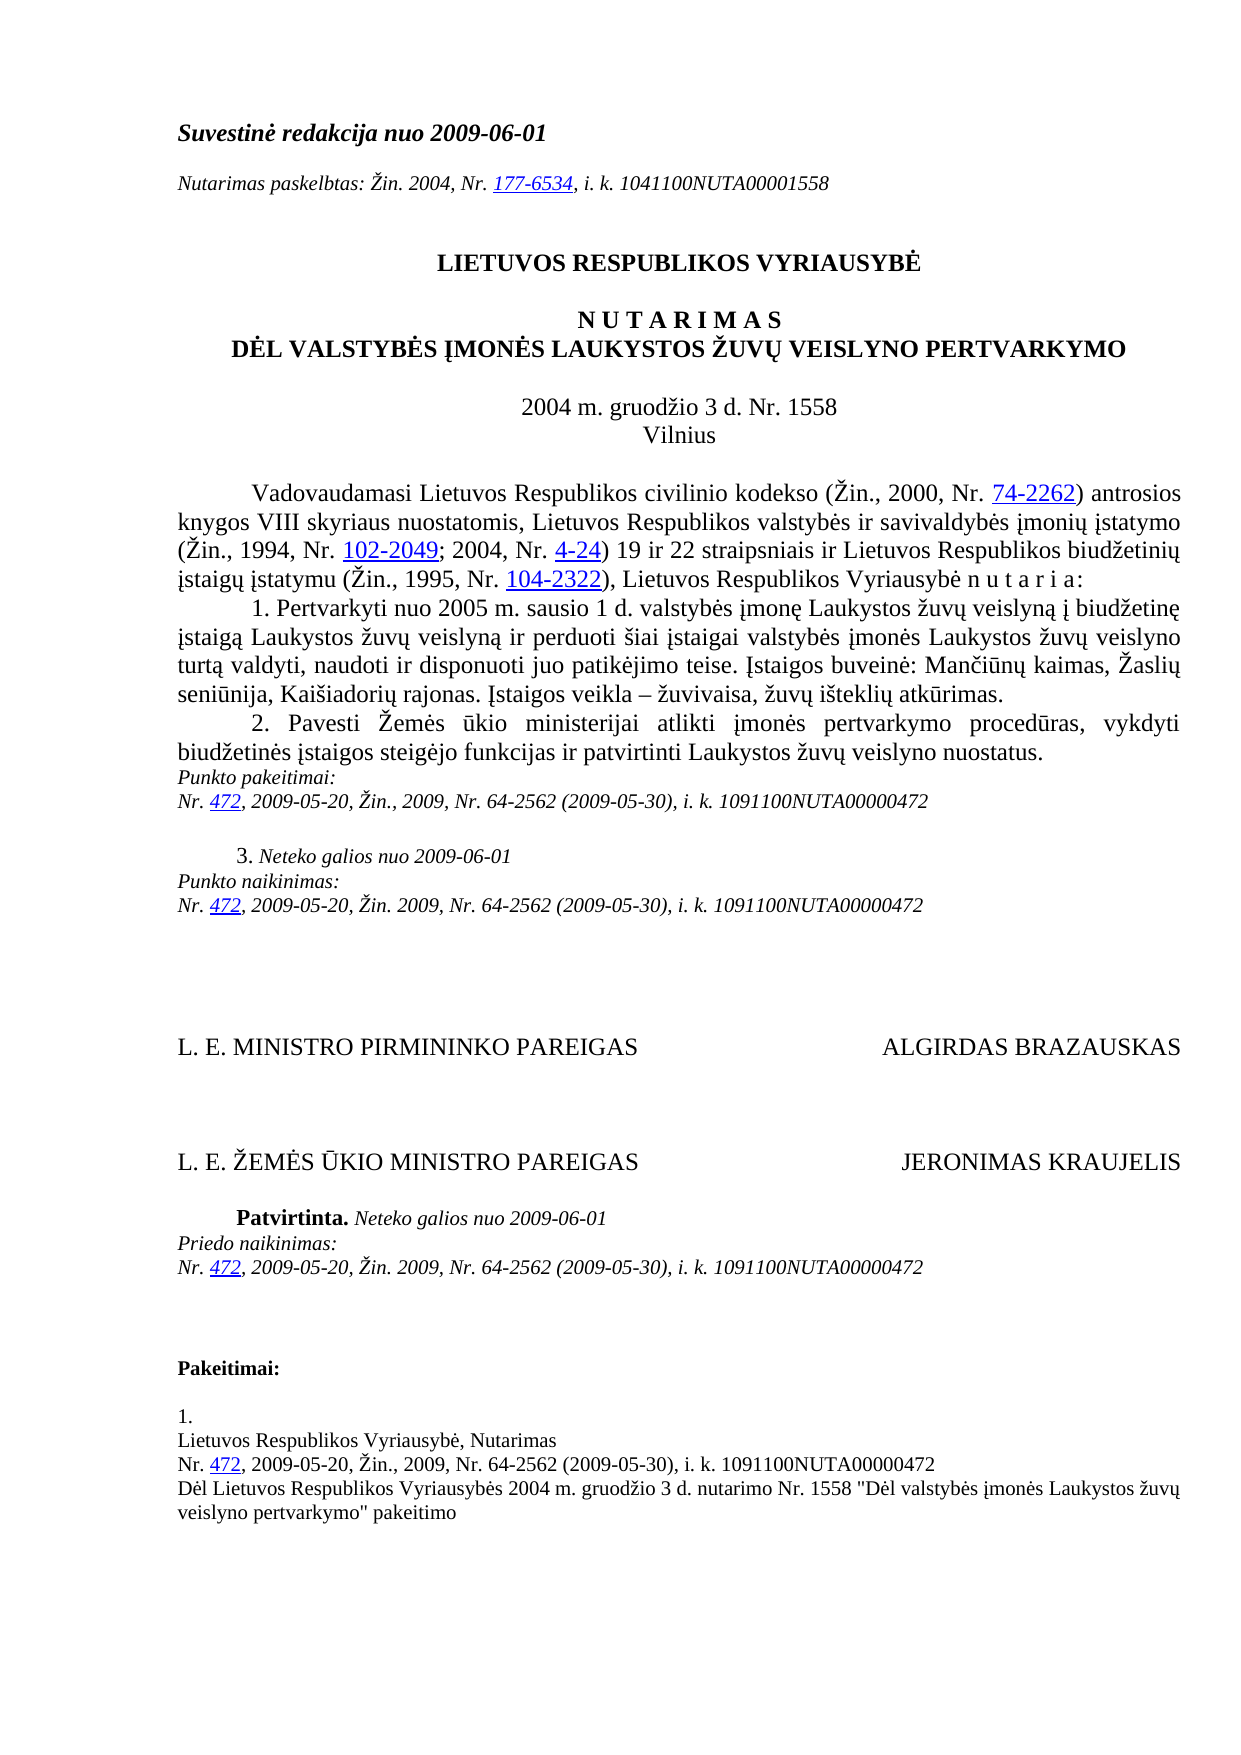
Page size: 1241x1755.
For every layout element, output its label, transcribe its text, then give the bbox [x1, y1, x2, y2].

text N U T A R I M A S [177, 305, 1181, 334]
text Patvirtinta. Neteko galios nuo 2009-06-01 [177, 1204, 1181, 1231]
text Nr. 472, 2009-05-20, Žin., 2009, Nr. 64-2562 (2009-05-30), i. k. 1091100NUTA00000472 [177, 1452, 1181, 1476]
text Nutarimas paskelbtas: Žin. 2004, Nr. 177-6534, i. k. 1041100NUTA00001558 [177, 171, 1181, 195]
text Dėl Lietuvos Respublikos Vyriausybės 2004 m. gruodžio 3 d. nutarimo Nr. 1558 "Dėl valstybės įmonės Laukystos žuvų veislyno pertvarkymo" pakeitimo [177, 1476, 1181, 1524]
text 1. [177, 1404, 1181, 1428]
text Vilnius [177, 420, 1181, 449]
text L. E. MINISTRO PIRMININKO PAREIGAS ALGIRDAS BRAZAUSKAS [177, 1032, 1181, 1060]
text Lietuvos Respublikos Vyriausybė, Nutarimas [177, 1428, 1181, 1452]
text Suvestinė redakcija nuo 2009-06-01 [177, 118, 1181, 147]
text 3. Neteko galios nuo 2009-06-01 [177, 842, 1181, 868]
text Vadovaudamasi Lietuvos Respublikos civilinio kodekso (Žin., 2000, Nr. 74-2262) antrosios knygos VIII skyriaus nuostatomis, Lietuvos Respublikos valstybės ir savivaldybės įmonių įstatymo (Žin., 1994, Nr. 102-2049; 2004, Nr. 4-24) 19 ir 22 straipsniais ir Lietuvos Respublikos biudžetinių įstaigų įstatymu (Žin., 1995, Nr. 104-2322), Lietuvos Respublikos Vyriausybė nutaria: [177, 478, 1181, 593]
text Nr. 472, 2009-05-20, Žin. 2009, Nr. 64-2562 (2009-05-30), i. k. 1091100NUTA00000472 [177, 893, 1181, 917]
text Punkto pakeitimai: [177, 765, 1181, 789]
text 2. Pavesti Žemės ūkio ministerijai atlikti įmonės pertvarkymo procedūras, vykdyti biudžetinės įstaigos steigėjo funkcijas ir patvirtinti Laukystos žuvų veislyno nuostatus. [177, 708, 1181, 765]
text 1. Pertvarkyti nuo 2005 m. sausio 1 d. valstybės įmonę Laukystos žuvų veislyną į biudžetinę įstaigą Laukystos žuvų veislyną ir perduoti šiai įstaigai valstybės įmonės Laukystos žuvų veislyno turtą valdyti, naudoti ir disponuoti juo patikėjimo teise. Įstaigos buveinė: Mančiūnų kaimas, Žaslių seniūnija, Kaišiadorių rajonas. Įstaigos veikla – žuvivaisa, žuvų išteklių atkūrimas. [177, 593, 1181, 708]
text Priedo naikinimas: [177, 1231, 1181, 1254]
text Nr. 472, 2009-05-20, Žin. 2009, Nr. 64-2562 (2009-05-30), i. k. 1091100NUTA00000472 [177, 1254, 1181, 1279]
text DĖL VALSTYBĖS ĮMONĖS LAUKYSTOS ŽUVŲ VEISLYNO PERTVARKYMO [177, 334, 1181, 363]
text Punkto naikinimas: [177, 868, 1181, 893]
text L. E. ŽEMĖS ŪKIO MINISTRO PAREIGAS JERONIMAS KRAUJELIS [177, 1147, 1181, 1175]
text Nr. 472, 2009-05-20, Žin., 2009, Nr. 64-2562 (2009-05-30), i. k. 1091100NUTA00000472 [177, 789, 1181, 813]
text LIETUVOS RESPUBLIKOS VYRIAUSYBĖ [177, 248, 1181, 277]
text 2004 m. gruodžio 3 d. Nr. 1558 [177, 392, 1181, 420]
text Pakeitimai: [177, 1356, 1181, 1379]
